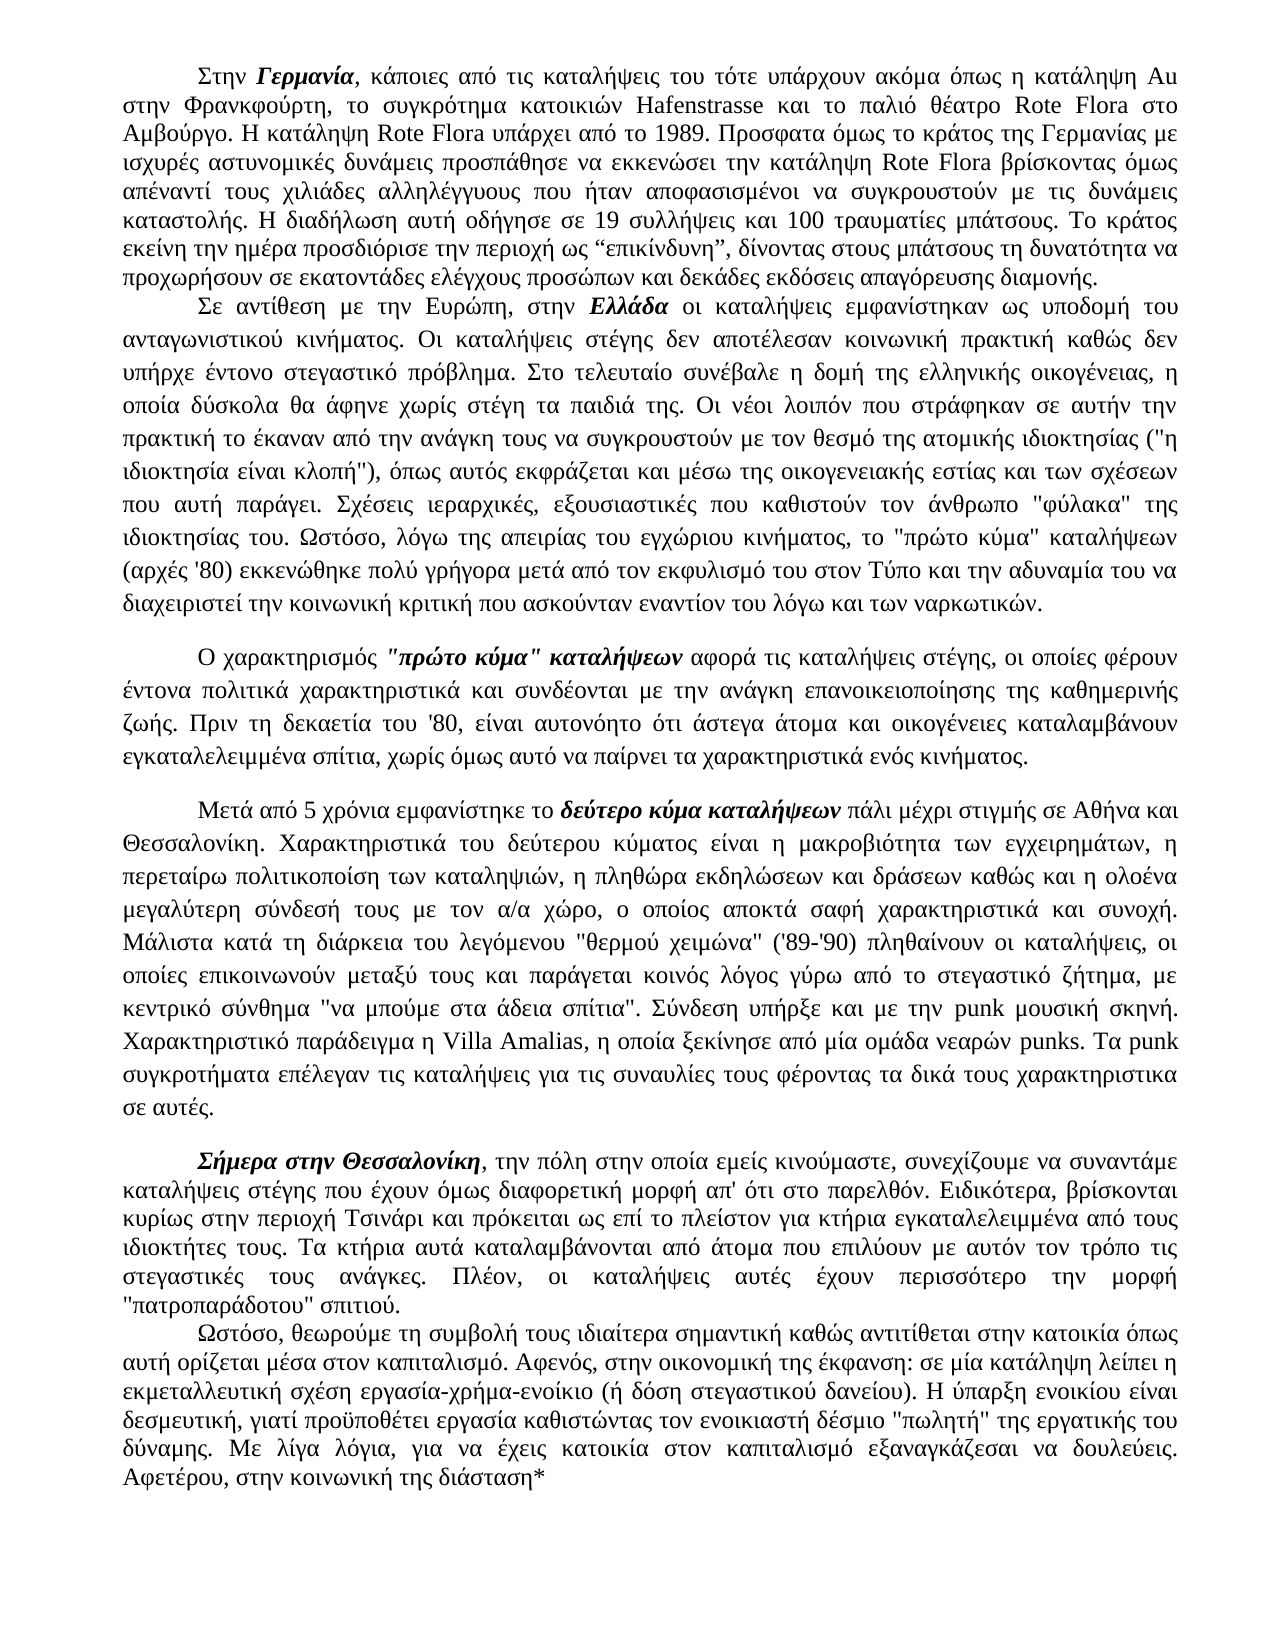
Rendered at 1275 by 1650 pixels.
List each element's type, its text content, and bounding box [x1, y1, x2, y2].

text Ο χαρακτηρισμός "πρώτο κύμα" καταλήψεων αφορά τις καταλήψεις στέγης, οι οποίες φέρουν έντονα πολιτικά χαρακτηριστικά και συνδέονται με την ανάγκη επανοικειοποίησης της καθημερινής ζωής. Πριν τη δεκαετία του '80, είναι αυτονόητο ότι άστεγα άτομα και οικογένειες καταλαμβάνουν εγκαταλελειμμένα σπίτια, χωρίς όμως αυτό να παίρνει τα χαρακτηριστικά ενός κινήματος. [122, 642, 1179, 770]
text Ωστόσο, θεωρούμε τη συμβολή τους ιδιαίτερα σημαντική καθώς αντιτίθεται στην κατοικία όπως αυτή ορίζεται μέσα στον καπιταλισμό. Αφενός, στην οικονομική της έκφανση: σε μία κατάληψη λείπει η εκμεταλλευτική σχέση εργασία-χρήμα-ενοίκιο (ή δόση στεγαστικού δανείου). Η ύπαρξη ενοικίου είναι δεσμευτική, γιατί προϋποθέτει εργασία καθιστώντας τον ενοικιαστή δέσμιο "πωλητή" της εργατικής του δύναμης. Με λίγα λόγια, για να έχεις κατοικία στον καπιταλισμό εξαναγκάζεσαι να δουλεύεις. Αφετέρου, στην κοινωνική της διάσταση* [122, 1318, 1179, 1491]
text Σε αντίθεση με την Ευρώπη, στην Ελλάδα οι καταλήψεις εμφανίστηκαν ως υποδομή του ανταγωνιστικού κινήματος. Οι καταλήψεις στέγης δεν αποτέλεσαν κοινωνική πρακτική καθώς δεν υπήρχε έντονο στεγαστικό πρόβλημα. Στο τελευταίο συνέβαλε η δομή της ελληνικής οικογένειας, η οποία δύσκολα θα άφηνε χωρίς στέγη τα παιδιά της. Οι νέοι λοιπόν που στράφηκαν σε αυτήν την πρακτική το έκαναν από την ανάγκη τους να συγκρουστούν με τον θεσμό της ατομικής ιδιοκτησίας ("η ιδιοκτησία είναι κλοπή"), όπως αυτός εκφράζεται και μέσω της οικογενειακής εστίας και των σχέσεων που αυτή παράγει. Σχέσεις ιεραρχικές, εξουσιαστικές που καθιστούν τον άνθρωπο "φύλακα" της ιδιοκτησίας του. Ωστόσο, λόγω της απειρίας του εγχώριου κινήματος, το "πρώτο κύμα" καταλήψεων (αρχές '80) εκκενώθηκε πολύ γρήγορα μετά από τον εκφυλισμό του στον Τύπο και την αδυναμία του να διαχειριστεί την κοινωνική κριτική που ασκούνταν εναντίον του λόγω και των ναρκωτικών. [122, 291, 1179, 617]
text Στην Γερμανία, κάποιες από τις καταλήψεις του τότε υπάρχουν ακόμα όπως η κατάληψη Au στην Φρανκφούρτη, το συγκρότημα κατοικιών Hafenstrasse και το παλιό θέατρο Rote Flora στο Αμβούργο. Η κατάληψη Rote Flora υπάρχει από το 1989. Προσφατα όμως το κράτος της Γερμανίας με ισχυρές αστυνομικές δυνάμεις προσπάθησε να εκκενώσει την κατάληψη Rote Flora βρίσκοντας όμως απέναντί τους χιλιάδες αλληλέγγυους που ήταν αποφασισμένοι να συγκρουστούν με τις δυνάμεις καταστολής. Η διαδήλωση αυτή οδήγησε σε 19 συλλήψεις και 100 τραυματίες μπάτσους. Το κράτος εκείνη την ημέρα προσδιόρισε την περιοχή ως “επικίνδυνη”, δίνοντας στους μπάτσους τη δυνατότητα να προχωρήσουν σε εκατοντάδες ελέγχους προσώπων και δεκάδες εκδόσεις απαγόρευσης διαμονής. [122, 61, 1179, 291]
text Μετά από 5 χρόνια εμφανίστηκε το δεύτερο κύμα καταλήψεων πάλι μέχρι στιγμής σε Αθήνα και Θεσσαλονίκη. Χαρακτηριστικά του δεύτερου κύματος είναι η μακροβιότητα των εγχειρημάτων, η περεταίρω πολιτικοποίση των καταληψιών, η πληθώρα εκδηλώσεων και δράσεων καθώς και η ολοένα μεγαλύτερη σύνδεσή τους με τον α/α χώρο, ο οποίος αποκτά σαφή χαρακτηριστικά και συνοχή. Μάλιστα κατά τη διάρκεια του λεγόμενου "θερμού χειμώνα" ('89-'90) πληθαίνουν οι καταλήψεις, οι οποίες επικοινωνούν μεταξύ τους και παράγεται κοινός λόγος γύρω από το στεγαστικό ζήτημα, με κεντρικό σύνθημα "να μπούμε στα άδεια σπίτια". Σύνδεση υπήρξε και με την punk μουσική σκηνή. Χαρακτηριστικό παράδειγμα η Villa Amalias, η οποία ξεκίνησε από μία ομάδα νεαρών punks. Τα punk συγκροτήματα επέλεγαν τις καταλήψεις για τις συναυλίες τους φέροντας τα δικά τους χαρακτηριστικα σε αυτές. [122, 795, 1179, 1121]
text Σήμερα στην Θεσσαλονίκη, την πόλη στην οποία εμείς κινούμαστε, συνεχίζουμε να συναντάμε καταλήψεις στέγης που έχουν όμως διαφορετική μορφή απ' ότι στο παρελθόν. Ειδικότερα, βρίσκονται κυρίως στην περιοχή Τσινάρι και πρόκειται ως επί το πλείστον για κτήρια εγκαταλελειμμένα από τους ιδιοκτήτες τους. Τα κτήρια αυτά καταλαμβάνονται από άτομα που επιλύουν με αυτόν τον τρόπο τις στεγαστικές τους ανάγκες. Πλέον, οι καταλήψεις αυτές έχουν περισσότερο την μορφή "πατροπαράδοτου" σπιτιού. [122, 1146, 1179, 1318]
